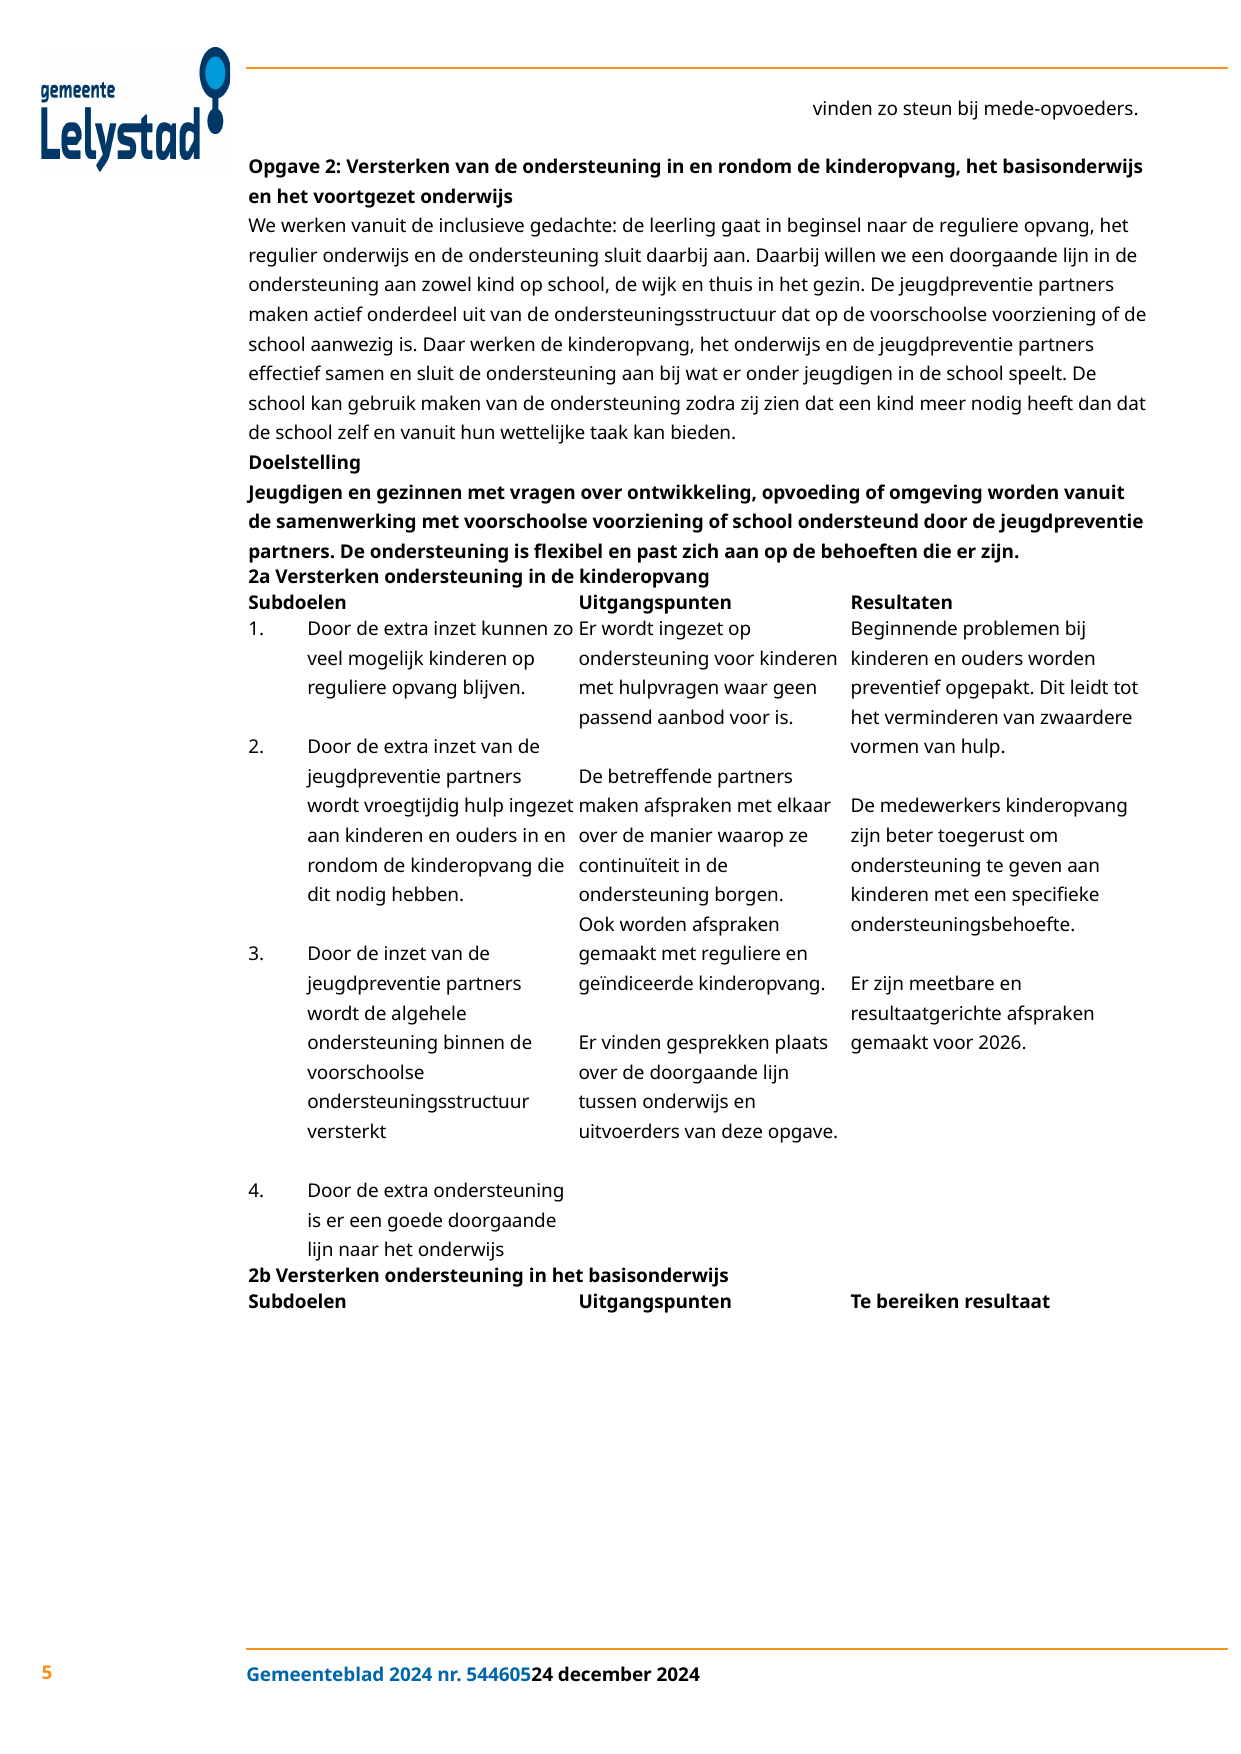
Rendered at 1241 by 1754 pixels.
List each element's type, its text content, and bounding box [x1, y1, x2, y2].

text Opgave 2: Versterken van de ondersteuning in en rondom de kinderopvang, het basisonderwijs en het voortgezet onderwijs [248, 153, 1152, 209]
table_cell Te bereiken resultaat [850, 1288, 1152, 1314]
table_cell Resultaten [850, 590, 1152, 615]
table_cell Uitgangspunten [578, 1288, 850, 1314]
table_cell Uitgangspunten [578, 590, 850, 615]
table_cell 2a Versterken ondersteuning in de kinderopvang [248, 564, 1152, 589]
table_cell Beginnende problemen bij kinderen en ouders worden preventief opgepakt. Dit leidt tot het verminderen van zwaardere vormen van hulp. De medewerkers kinderopvang zijn beter toegerust om ondersteuning te geven aan kinderen met een specifieke ondersteuningsbehoefte. Er zijn meetbare en resultaatgerichte afspraken gemaakt voor 2026. [850, 615, 1152, 1262]
picture [41, 47, 231, 172]
table_cell Subdoelen [248, 1288, 578, 1314]
text We werken vanuit de inclusieve gedachte: de leerling gaat in beginsel naar de reguliere opvang, het regulier onderwijs en de ondersteuning sluit daarbij aan. Daarbij willen we een doorgaande lijn in de ondersteuning aan zowel kind op school, de wijk en thuis in het gezin. De jeugdpreventie partners maken actief onderdeel uit van de ondersteuningsstructuur dat op de voorschoolse voorziening of de school aanwezig is. Daar werken de kinderopvang, het onderwijs en de jeugdpreventie partners effectief samen en sluit de ondersteuning aan bij wat er onder jeugdigen in de school speelt. De school kan gebruik maken van de ondersteuning zodra zij zien dat een kind meer nodig heeft dan dat de school zelf en vanuit hun wettelijke taak kan bieden. [248, 212, 1152, 445]
table_cell Door de extra inzet kunnen zo veel mogelijk kinderen op reguliere opvang blijven. Door de extra inzet van de jeugdpreventie partners wordt vroegtijdig hulp ingezet aan kinderen en ouders in en rondom de kinderopvang die dit nodig hebben. Door de inzet van de jeugdpreventie partners wordt de algehele ondersteuning binnen de voorschoolse ondersteuningsstructuur versterkt Door de extra ondersteuning is er een goede doorgaande lijn naar het onderwijs [248, 615, 578, 1262]
table_header Doelstelling Jeugdigen en gezinnen met vragen over ontwikkeling, opvoeding of omgeving worden vanuit de samenwerking met voorschoolse voorziening of school ondersteund door de jeugdpreventie partners. De ondersteuning is flexibel en past zich aan op de behoeften die er zijn. [248, 449, 1152, 564]
table_cell Er wordt ingezet op ondersteuning voor kinderen met hulpvragen waar geen passend aanbod voor is. De betreffende partners maken afspraken met elkaar over de manier waarop ze continuïteit in de ondersteuning borgen. Ook worden afspraken gemaakt met reguliere en geïndiceerde kinderopvang. Er vinden gesprekken plaats over de doorgaande lijn tussen onderwijs en uitvoerders van deze opgave. [578, 615, 850, 1262]
table_cell vinden zo steun bij mede-opvoeders. [813, 95, 1152, 121]
table_cell Subdoelen [248, 590, 578, 615]
table_cell 2b Versterken ondersteuning in het basisonderwijs [248, 1262, 1152, 1288]
